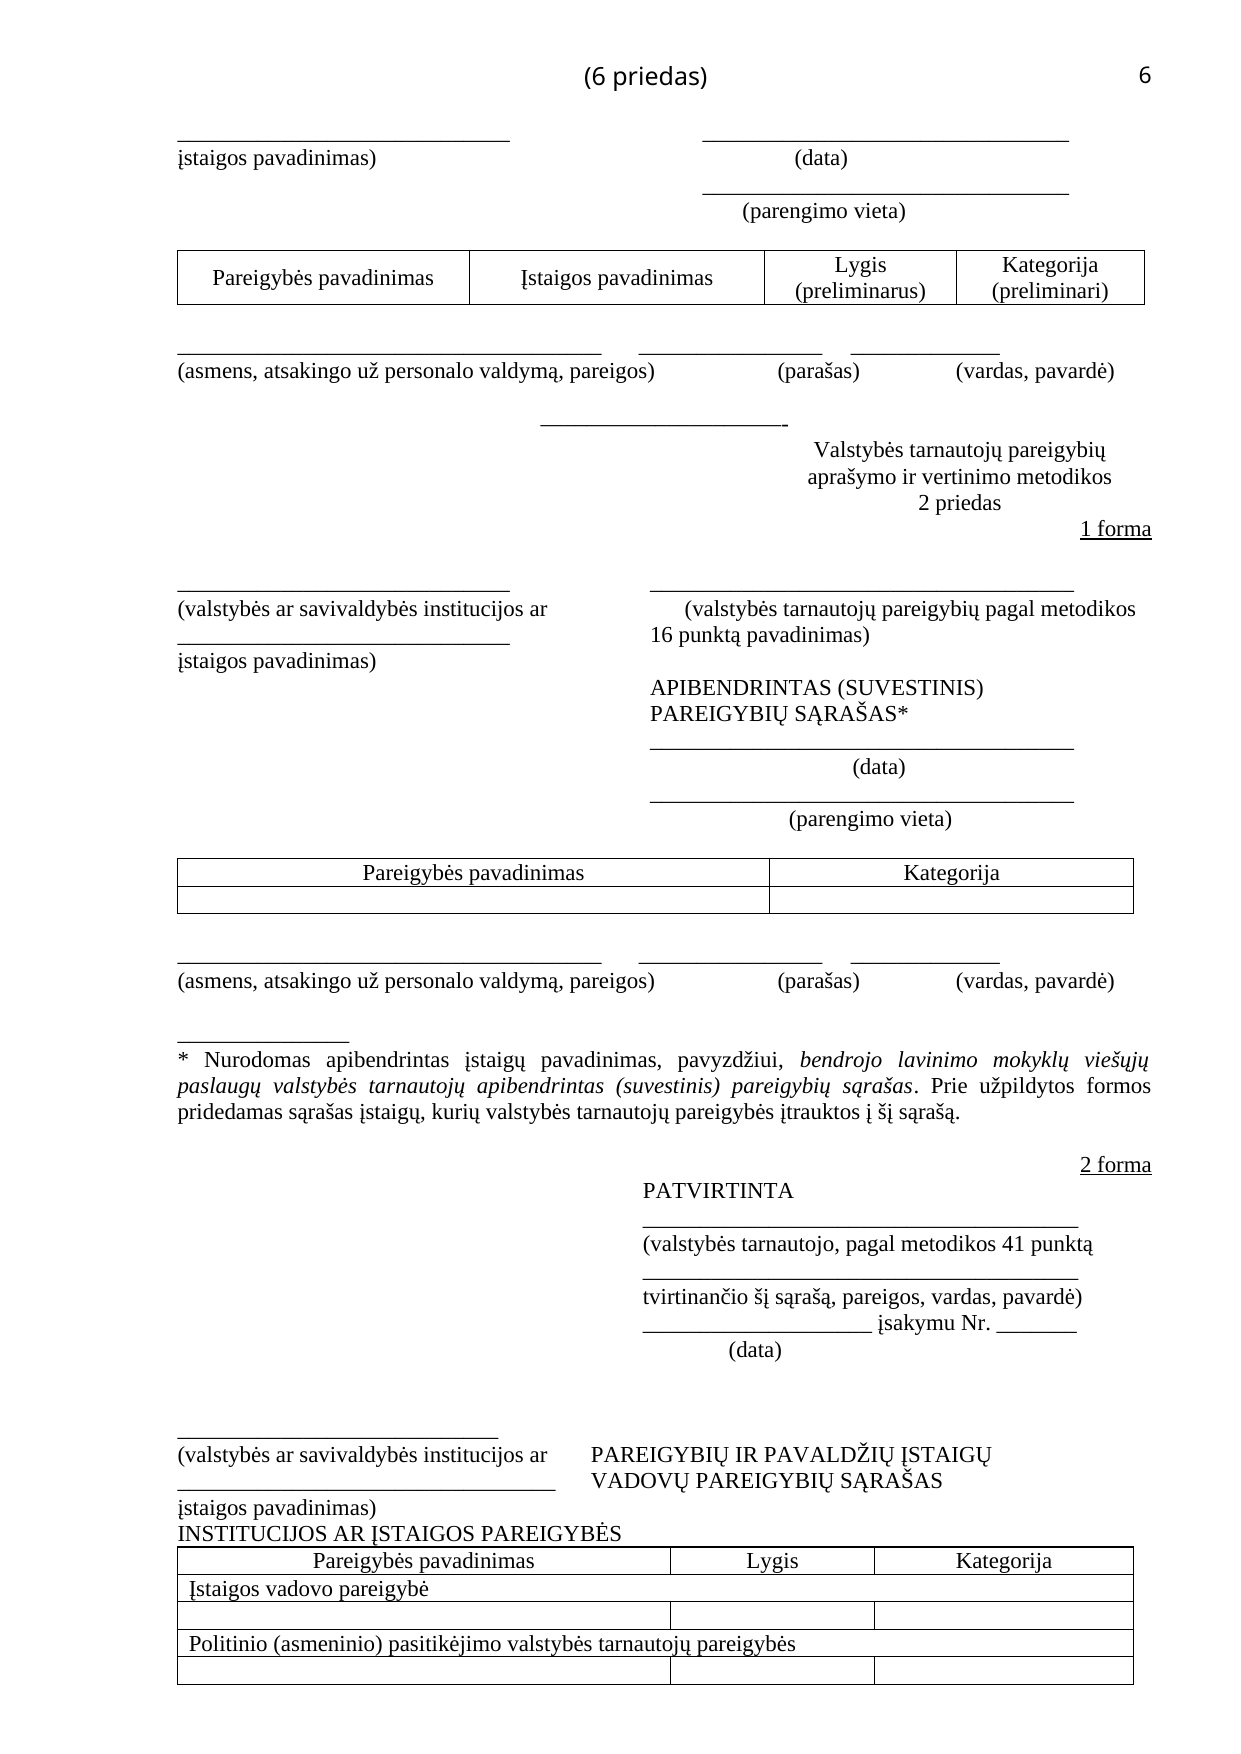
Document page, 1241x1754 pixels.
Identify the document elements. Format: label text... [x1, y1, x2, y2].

text įstaigos pavadinimas) (data) [177, 144, 1152, 171]
text _____________________________________ ________________ _____________ [177, 940, 1152, 967]
text 2 forma [177, 1151, 1152, 1177]
text aprašymo ir vertinimo metodikos [177, 463, 1152, 489]
table_cell [875, 1602, 1133, 1629]
table_cell [671, 1602, 874, 1629]
table_cell [178, 887, 769, 913]
text * Nurodomas apibendrintas įstaigų pavadinimas, pavyzdžiui, bendrojo lavinimo mokyklų viešųjų paslaugų valstybės tarnautojų apibendrintas (suvestinis) pareigybių sąrašas. Prie užpildytos formos pridedamas sąrašas įstaigų, kurių valstybės tarnautojų pareigybės įtrauktos į šį sąrašą. [177, 1046, 1152, 1125]
text (asmens, atsakingo už personalo valdymą, pareigos) (parašas) (vardas, pavardė) [177, 967, 1152, 993]
text įstaigos pavadinimas) [177, 647, 1152, 674]
text 1 forma [177, 516, 1152, 542]
table_header Kategorija [875, 1548, 1133, 1574]
text (valstybės ar savivaldybės institucijos ar (valstybės tarnautojų pareigybių pagal metodikos [177, 594, 1152, 621]
text (data) [177, 753, 1152, 779]
text (valstybės ar savivaldybės institucijos ar PAREIGYBIŲ IR PAVALDŽIŲ ĮSTAIGŲ [177, 1441, 1152, 1467]
table_cell [178, 1602, 670, 1629]
subtitle ____________________________ [177, 1415, 1152, 1441]
text _____________________________________ ________________ _____________ [177, 331, 1152, 357]
table_header Lygis (preliminarus) [765, 251, 956, 304]
text PAREIGYBIŲ SĄRAŠAS* [177, 700, 1152, 726]
text _____________________________________ [177, 726, 1152, 753]
text APIBENDRINTAS (SUVESTINIS) [177, 674, 1152, 700]
text 2 priedas [177, 489, 1152, 516]
table_cell Įstaigos vadovo pareigybė [178, 1575, 1133, 1601]
text įstaigos pavadinimas) [177, 1494, 1152, 1520]
table_header [177, 1178, 631, 1388]
text _________________________________ VADOVŲ PAREIGYBIŲ SĄRAŠAS [177, 1467, 1152, 1494]
text _____________________________ ________________________________ [177, 118, 1152, 144]
text (parengimo vieta) [177, 805, 1152, 832]
text _____________________________ 16 punktą pavadinimas) [177, 621, 1152, 647]
text (asmens, atsakingo už personalo valdymą, pareigos) (parašas) (vardas, pavardė) [177, 357, 1152, 384]
text _____________________________________ [177, 779, 1152, 805]
table_header Pareigybės pavadinimas [178, 859, 769, 886]
table_cell [178, 1657, 670, 1683]
table_header Pareigybės pavadinimas [178, 1548, 670, 1574]
table_cell [875, 1657, 1133, 1683]
text ________________________________ [177, 171, 1152, 197]
table_cell [671, 1657, 874, 1683]
text _______________ [177, 1019, 1152, 1046]
text _____________________________ _____________________________________ [177, 568, 1152, 594]
text INSTITUCIJOS AR ĮSTAIGOS PAREIGYBĖS [177, 1520, 1152, 1546]
table_header Kategorija (preliminari) [957, 251, 1144, 304]
table_header PATVIRTINTA ______________________________________ (valstybės tarnautojo, pagal metodikos 41 punktą ______________________________________ tvirtinančio šį sąrašą, pareigos, vardas, pavardė) ____________________ įsakymu Nr. _______ (data) [631, 1178, 1133, 1388]
table_header Įstaigos pavadinimas [470, 251, 764, 304]
text Valstybės tarnautojų pareigybių [177, 436, 1152, 463]
table_cell [770, 887, 1133, 913]
table_header Kategorija [770, 859, 1133, 886]
table_header Pareigybės pavadinimas [178, 251, 469, 304]
text (parengimo vieta) [177, 197, 1152, 223]
text –––––––––––––––––––––- [177, 410, 1152, 436]
table_cell Politinio (asmeninio) pasitikėjimo valstybės tarnautojų pareigybės [178, 1630, 1133, 1656]
table_header Lygis [671, 1548, 874, 1574]
